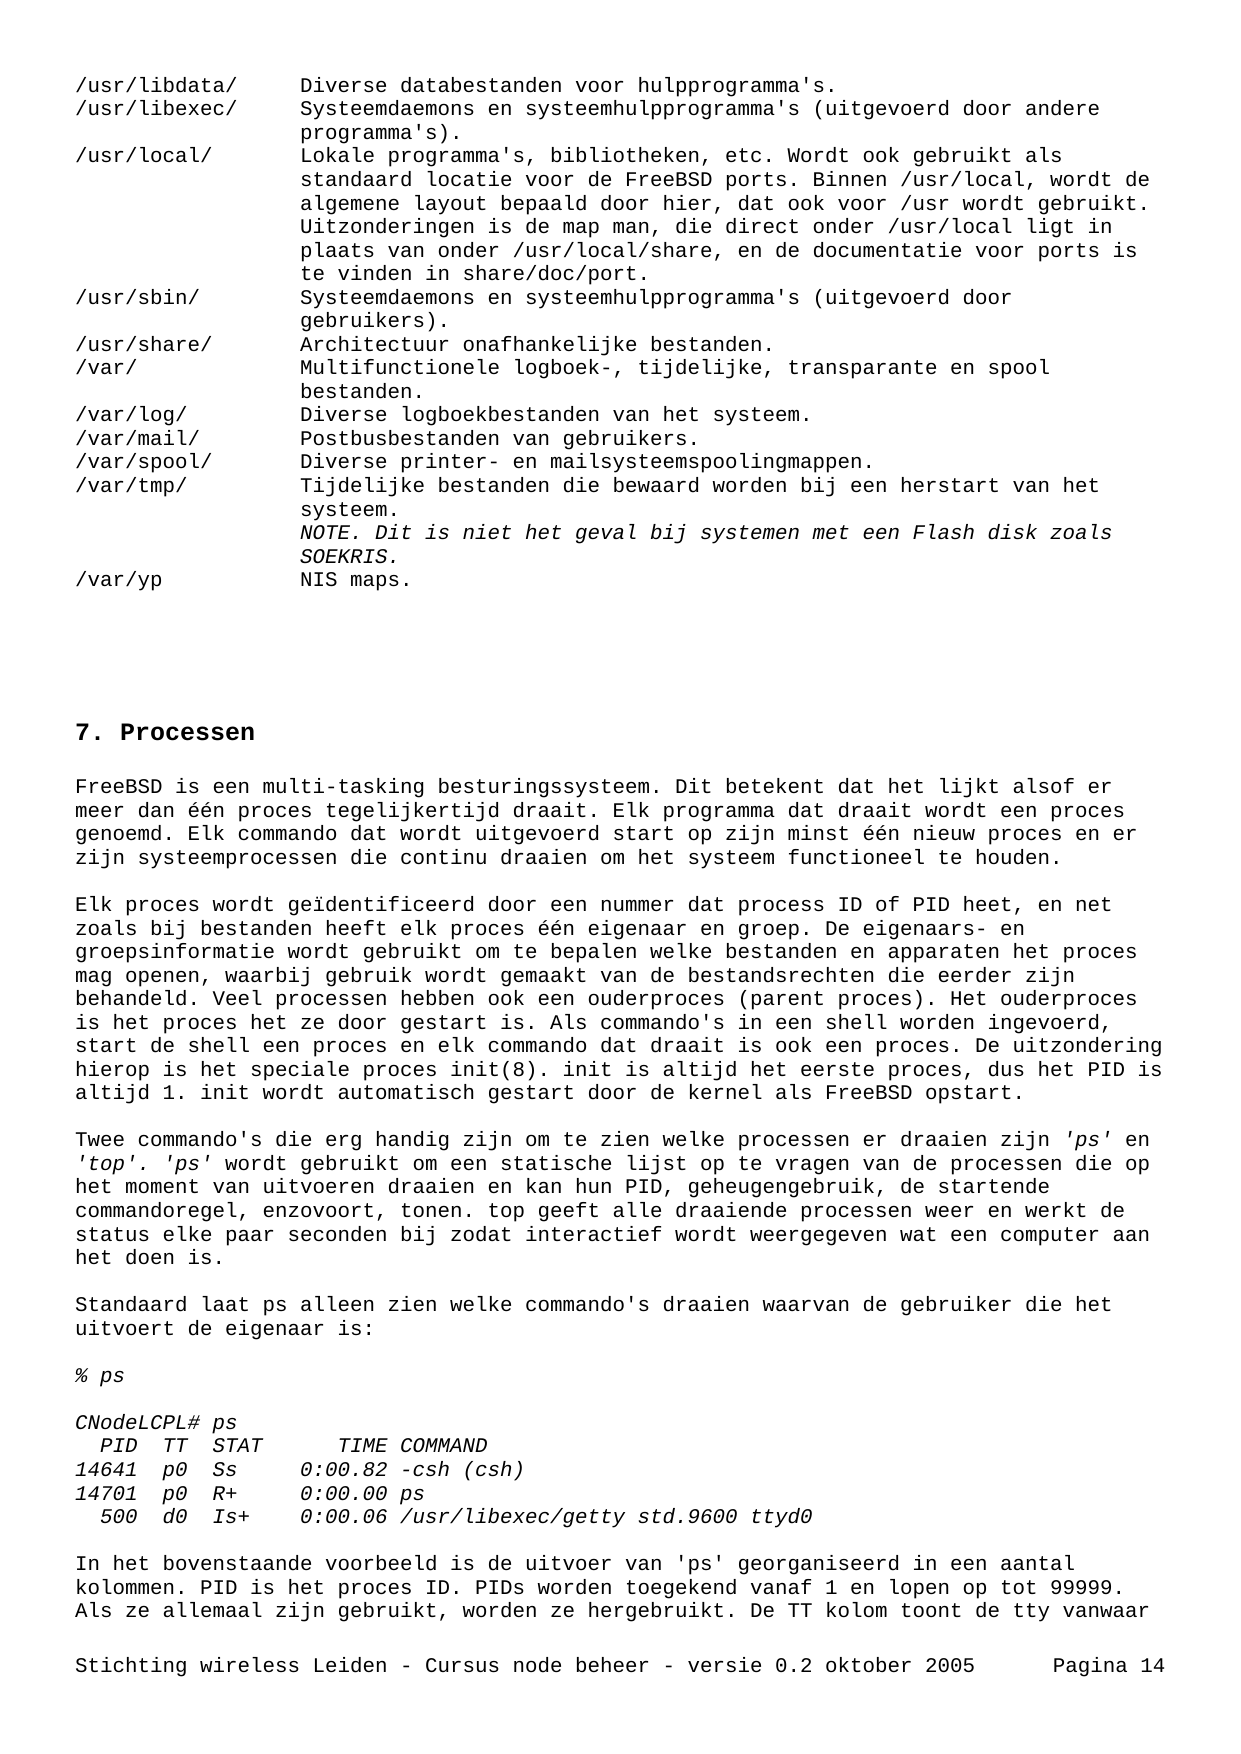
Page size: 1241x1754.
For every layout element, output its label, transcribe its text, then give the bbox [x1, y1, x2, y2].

text /var/spool/ Diverse printer- en mailsysteemspoolingmappen. [75, 452, 1165, 475]
text % ps [75, 1365, 1165, 1388]
text /var/mail/ Postbusbestanden van gebruikers. [75, 428, 1165, 452]
text /var/ Multifunctionele logboek-, tijdelijke, transparante en spool bestanden. [75, 357, 1165, 404]
text 500 d0 Is+ 0:00.06 /usr/libexec/getty std.9600 ttyd0 [75, 1506, 1165, 1530]
text /usr/libdata/ Diverse databestanden voor hulpprogramma's. [75, 75, 1165, 98]
text In het bovenstaande voorbeeld is de uitvoer van 'ps' georganiseerd in een aantal kolommen. PID is het proces ID. PIDs worden toegekend vanaf 1 en lopen op tot 99999. Als ze allemaal zijn gebruikt, worden ze hergebruikt. De TT kolom toont de tty vanwaar [75, 1553, 1165, 1624]
text /usr/local/ Lokale programma's, bibliotheken, etc. Wordt ook gebruikt als standaard locatie voor de FreeBSD ports. Binnen /usr/local, wordt de algemene layout bepaald door hier, dat ook voor /usr wordt gebruikt. Uitzonderingen is de map man, die direct onder /usr/local ligt in plaats van onder /usr/local/share, en de documentatie voor ports is te vinden in share/doc/port. [75, 146, 1165, 287]
text PID TT STAT TIME COMMAND [75, 1436, 1165, 1459]
text /var/yp NIS maps. [75, 569, 1165, 593]
text Elk proces wordt geïdentificeerd door een nummer dat process ID of PID heet, en net zoals bij bestanden heeft elk proces één eigenaar en groep. De eigenaars- en groepsinformatie wordt gebruikt om te bepalen welke bestanden en apparaten het proces mag openen, waarbij gebruik wordt gemaakt van de bestandsrechten die eerder zijn behandeld. Veel processen hebben ook een ouderproces (parent proces). Het ouderproces is het proces het ze door gestart is. Als commando's in een shell worden ingevoerd, start de shell een proces en elk commando dat draait is ook een proces. De uitzondering hierop is het speciale proces init(8). init is altijd het eerste proces, dus het PID is altijd 1. init wordt automatisch gestart door de kernel als FreeBSD opstart. [75, 894, 1165, 1106]
text FreeBSD is een multi-tasking besturingssysteem. Dit betekent dat het lijkt alsof er meer dan één proces tegelijkertijd draait. Elk programma dat draait wordt een proces genoemd. Elk commando dat wordt uitgevoerd start op zijn minst één nieuw proces en er zijn systeemprocessen die continu draaien om het systeem functioneel te houden. [75, 776, 1165, 871]
text /var/tmp/ Tijdelijke bestanden die bewaard worden bij een herstart van het systeem. [75, 475, 1165, 522]
text /usr/share/ Architectuur onafhankelijke bestanden. [75, 334, 1165, 357]
text CNodeLCPL# ps [75, 1412, 1165, 1436]
text NOTE. Dit is niet het geval bij systemen met een Flash disk zoals SOEKRIS. [300, 522, 1165, 569]
text 14641 p0 Ss 0:00.82 -csh (csh) [75, 1459, 1165, 1483]
text /usr/sbin/ Systeemdaemons en systeemhulpprogramma's (uitgevoerd door gebruikers). [75, 287, 1165, 334]
text Standaard laat ps alleen zien welke commando's draaien waarvan de gebruiker die het uitvoert de eigenaar is: [75, 1294, 1165, 1341]
text Twee commando's die erg handig zijn om te zien welke processen er draaien zijn 'ps' en 'top'. 'ps' wordt gebruikt om een statische lijst op te vragen van de processen die op het moment van uitvoeren draaien en kan hun PID, geheugengebruik, de startende commandoregel, enzovoort, tonen. top geeft alle draaiende processen weer en werkt de status elke paar seconden bij zodat interactief wordt weergegeven wat een computer aan het doen is. [75, 1129, 1165, 1271]
text 14701 p0 R+ 0:00.00 ps [75, 1483, 1165, 1506]
text /usr/libexec/ Systeemdaemons en systeemhulpprogramma's (uitgevoerd door andere programma's). [75, 98, 1165, 146]
text 7. Processen [75, 720, 1165, 748]
text /var/log/ Diverse logboekbestanden van het systeem. [75, 404, 1165, 428]
